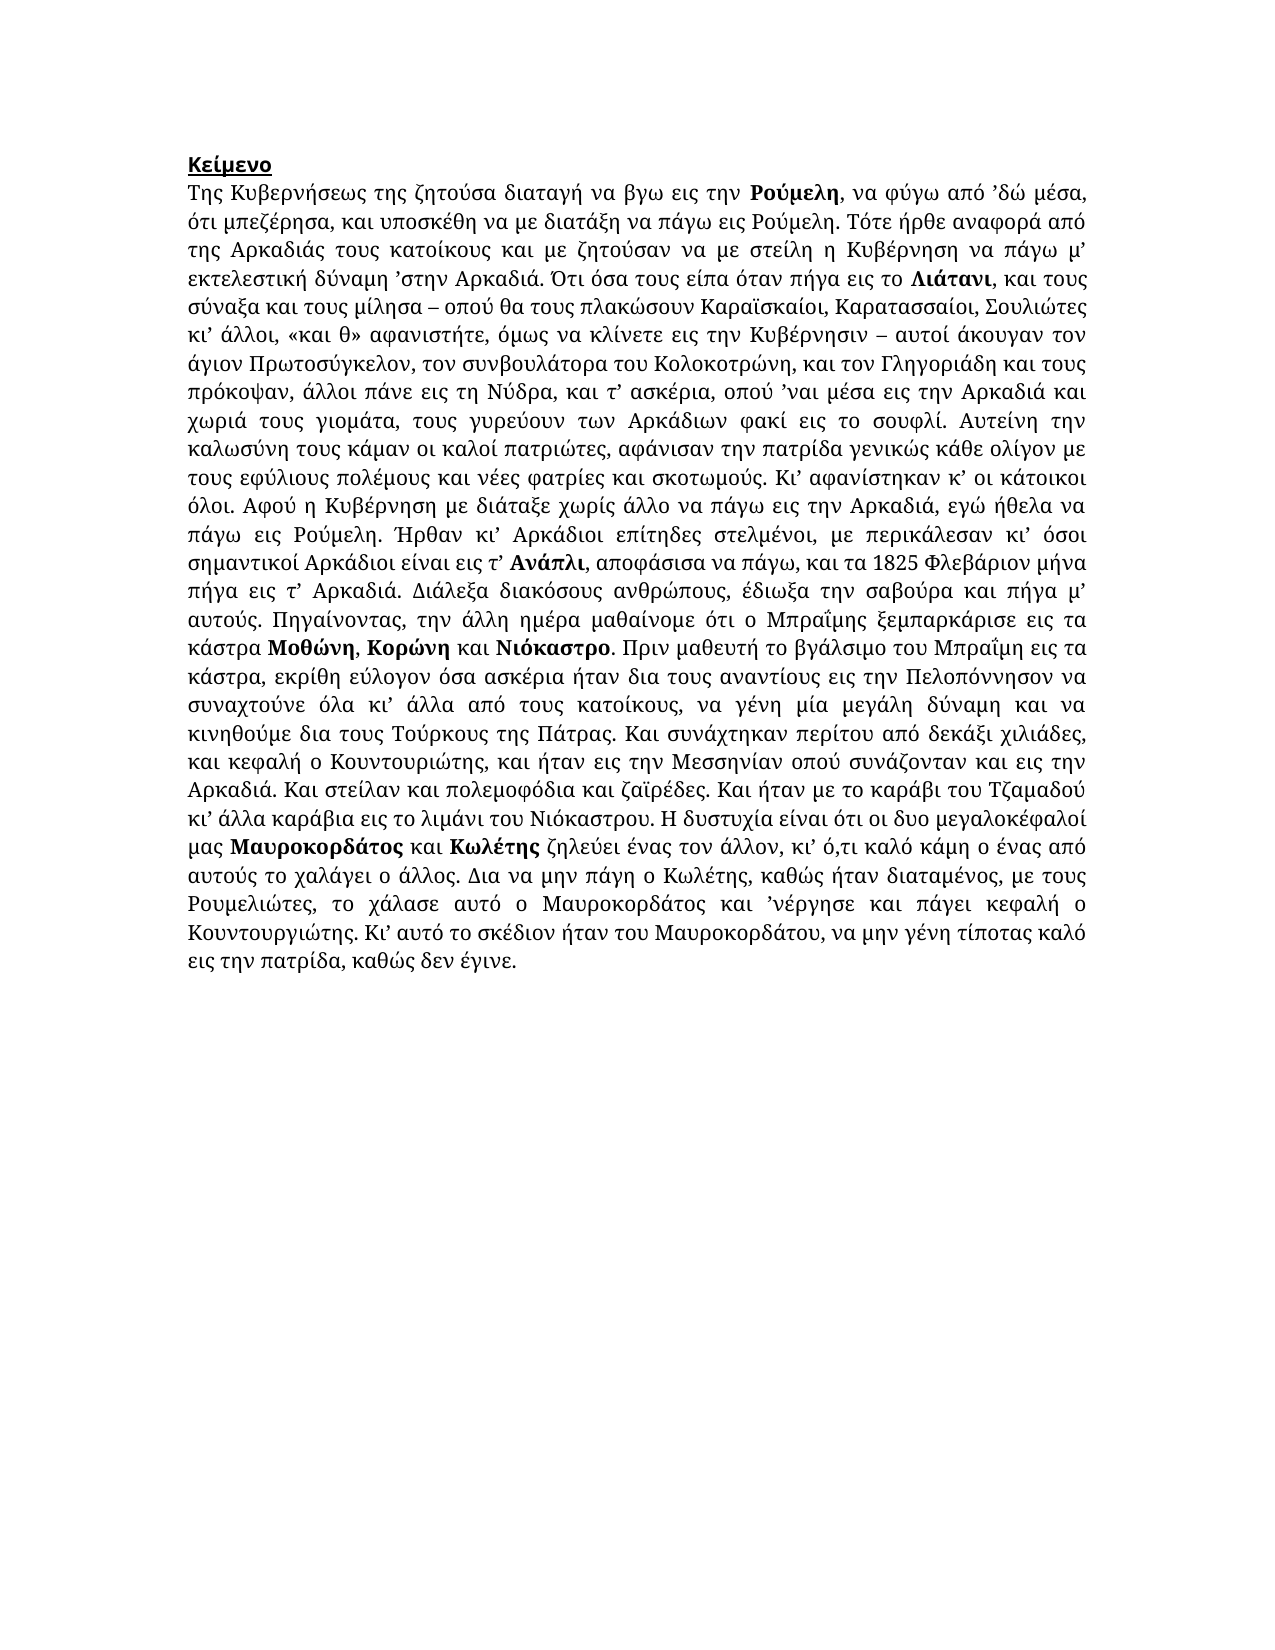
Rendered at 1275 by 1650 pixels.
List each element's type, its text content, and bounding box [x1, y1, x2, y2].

text Της Κυβερνήσεως της ζητούσα διαταγή να βγω εις την Ρούμελη, να φύγω από ’δώ μέσα, ότι μπεζέρησα, και υποσκέθη να με διατάξη να πάγω εις Ρούμελη. Τότε ήρθε αναφορά από της Αρκαδιάς τους κατοίκους και με ζητούσαν να με στείλη η Κυβέρνηση να πάγω μ’ εκτελεστική δύναμη ’στην Αρκαδιά. Ότι όσα τους είπα όταν πήγα εις το Λιάτανι, και τους σύναξα και τους μίλησα – οπού θα τους πλακώσουν Καραϊσκαίοι, Καρατασσαίοι, Σουλιώτες κι’ άλλοι, «και θ» αφανιστήτε, όμως να κλίνετε εις την Κυβέρνησιν – αυτοί άκουγαν τον άγιον Πρωτοσύγκελον, τον συνβουλάτορα του Κολοκοτρώνη, και τον Γληγοριάδη και τους πρόκοψαν, άλλοι πάνε εις τη Νύδρα, και τ’ ασκέρια, οπού ’ναι μέσα εις την Αρκαδιά και χωριά τους γιομάτα, τους γυρεύουν των Αρκάδιων φακί εις το σουφλί. Αυτείνη την καλωσύνη τους κάμαν οι καλοί πατριώτες, αφάνισαν την πατρίδα γενικώς κάθε ολίγον με τους εφύλιους πολέμους και νέες φατρίες και σκοτωμούς. Κι’ αφανίστηκαν κ’ οι κάτοικοι όλοι. Αφού η Κυβέρνηση με διάταξε χωρίς άλλο να πάγω εις την Αρκαδιά, εγώ ήθελα να πάγω εις Ρούμελη. Ήρθαν κι’ Αρκάδιοι επίτηδες στελμένοι, με περικάλεσαν κι’ όσοι σημαντικοί Αρκάδιοι είναι εις τ’ Ανάπλι, αποφάσισα να πάγω, και τα 1825 Φλεβάριον μήνα πήγα εις τ’ Αρκαδιά. Διάλεξα διακόσους ανθρώπους, έδιωξα την σαβούρα και πήγα μ’ αυτούς. Πηγαίνοντας, την άλλη ημέρα μαθαίνομε ότι ο Μπραΐμης ξεμπαρκάρισε εις τα κάστρα Μοθώνη, Κορώνη και Νιόκαστρο. Πριν μαθευτή το βγάλσιμο του Μπραΐμη εις τα κάστρα, εκρίθη εύλογον όσα ασκέρια ήταν δια τους αναντίους εις την Πελοπόννησον να συναχτούνε όλα κι’ άλλα από τους κατοίκους, να γένη μία μεγάλη δύναμη και να κινηθούμε δια τους Tούρκους της Πάτρας. Και συνάχτηκαν περίτου από δεκάξι χιλιάδες, και κεφαλή ο Κουντουριώτης, και ήταν εις την Μεσσηνίαν οπού συνάζονταν και εις την Αρκαδιά. Και στείλαν και πολεμοφόδια και ζαϊρέδες. Και ήταν με το καράβι του Τζαμαδού κι’ άλλα καράβια εις το λιμάνι του Νιόκαστρου. Η δυστυχία είναι ότι οι δυο μεγαλοκέφαλοί μας Μαυροκορδάτος και Κωλέτης ζηλεύει ένας τον άλλον, κι’ ό,τι καλό κάμη ο ένας από αυτούς το χαλάγει ο άλλος. Δια να μην πάγη ο Κωλέτης, καθώς ήταν διαταμένος, με τους Ρουμελιώτες, το χάλασε αυτό ο Μαυροκορδάτος και ’νέργησε και πάγει κεφαλή ο Κουντουργιώτης. Κι’ αυτό το σκέδιον ήταν του Μαυροκορδάτου, να μην γένη τίποτας καλό εις την πατρίδα, καθώς δεν έγινε. [187, 178, 1087, 975]
text Κείμενο [187, 150, 1087, 178]
